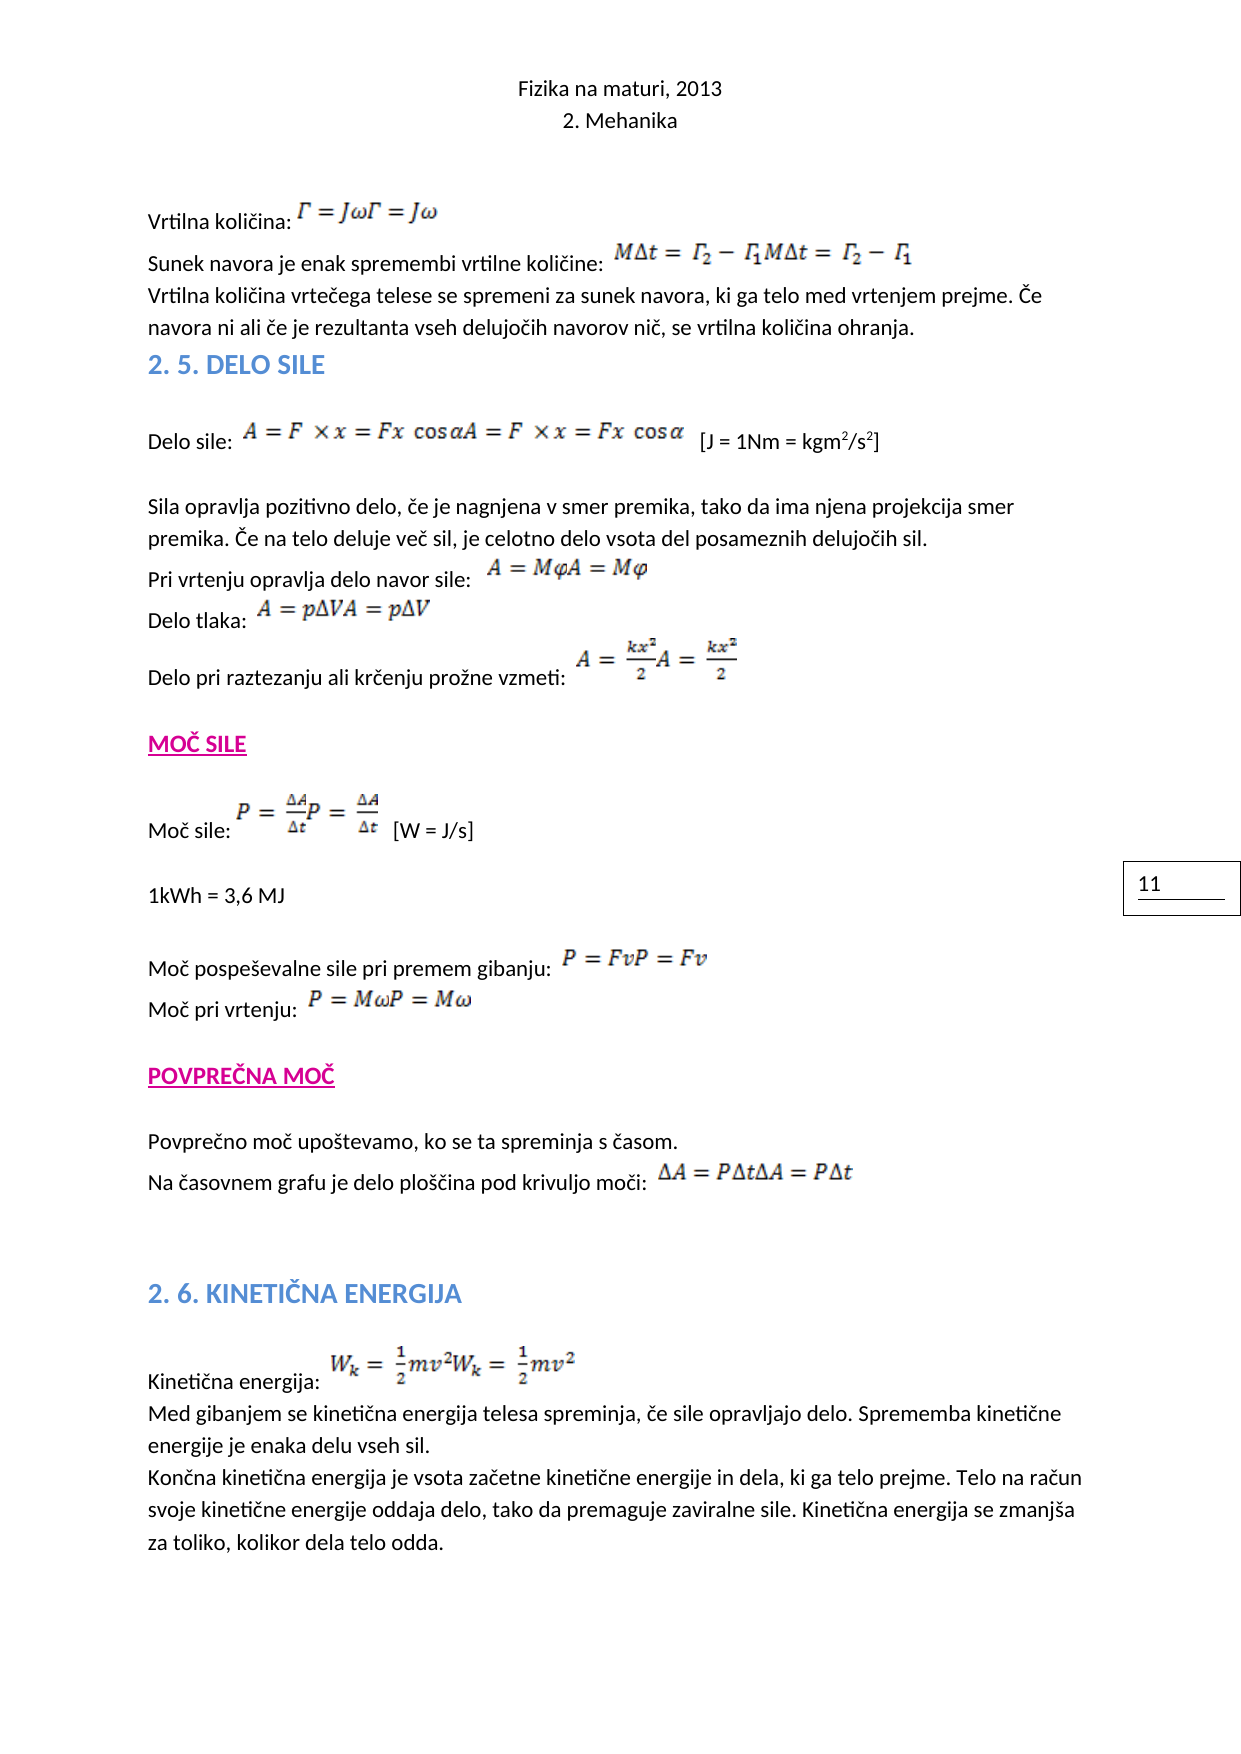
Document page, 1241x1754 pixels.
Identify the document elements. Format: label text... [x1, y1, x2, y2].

picture [487, 556, 647, 588]
picture [297, 198, 438, 230]
picture [658, 1159, 853, 1191]
picture [243, 418, 684, 450]
picture [236, 794, 378, 839]
picture [330, 1346, 575, 1389]
picture [562, 945, 707, 977]
picture [308, 986, 471, 1018]
picture [576, 638, 737, 686]
picture [257, 597, 430, 629]
picture [614, 239, 915, 271]
text Vrtilna količina: Sunek navora je enak spremembi vrtilne količine: Vrtilna količina vrtečega telese se spremeni za sunek navora, ki ga telo med vrtenjem prejme. Če navora ni ali če je rezultanta vseh delujočih navorov nič, se vrtilna količina ohranja. 2. 5. DELO SILE Delo sile: [J = 1Nm = kgm2/s2] Sila opravlja pozitivno delo, če je nagnjena v smer premika, tako da ima njena projekcija smer premika. Če na telo deluje več sil, je celotno delo vsota del posameznih delujočih sil. Pri vrtenju opravlja delo navor sile: Delo tlaka: Delo pri raztezanju ali krčenju prožne vzmeti: MOČ SILE Moč sile: [W = J/s] 1kWh = 3,6 MJ Moč pospeševalne sile pri premem gibanju: Moč pri vrtenju: POVPREČNA MOČ Povprečno moč upoštevamo, ko se ta spreminja s časom. Na časovnem grafu je delo ploščina pod krivuljo moči: 2. 6. KINETIČNA ENERGIJA Kinetična energija: Med gibanjem se kinetična energija telesa spreminja, če sile opravljajo delo. Sprememba kinetične energije je enaka delu vseh sil. Končna kinetična energija je vsota začetne kinetične energije in dela, ki ga telo prejme. Telo na račun svoje kinetične energije oddaja delo, tako da premaguje zaviralne sile. Kinetična energija se zmanjša za toliko, kolikor dela telo odda. [148, 166, 1093, 1588]
